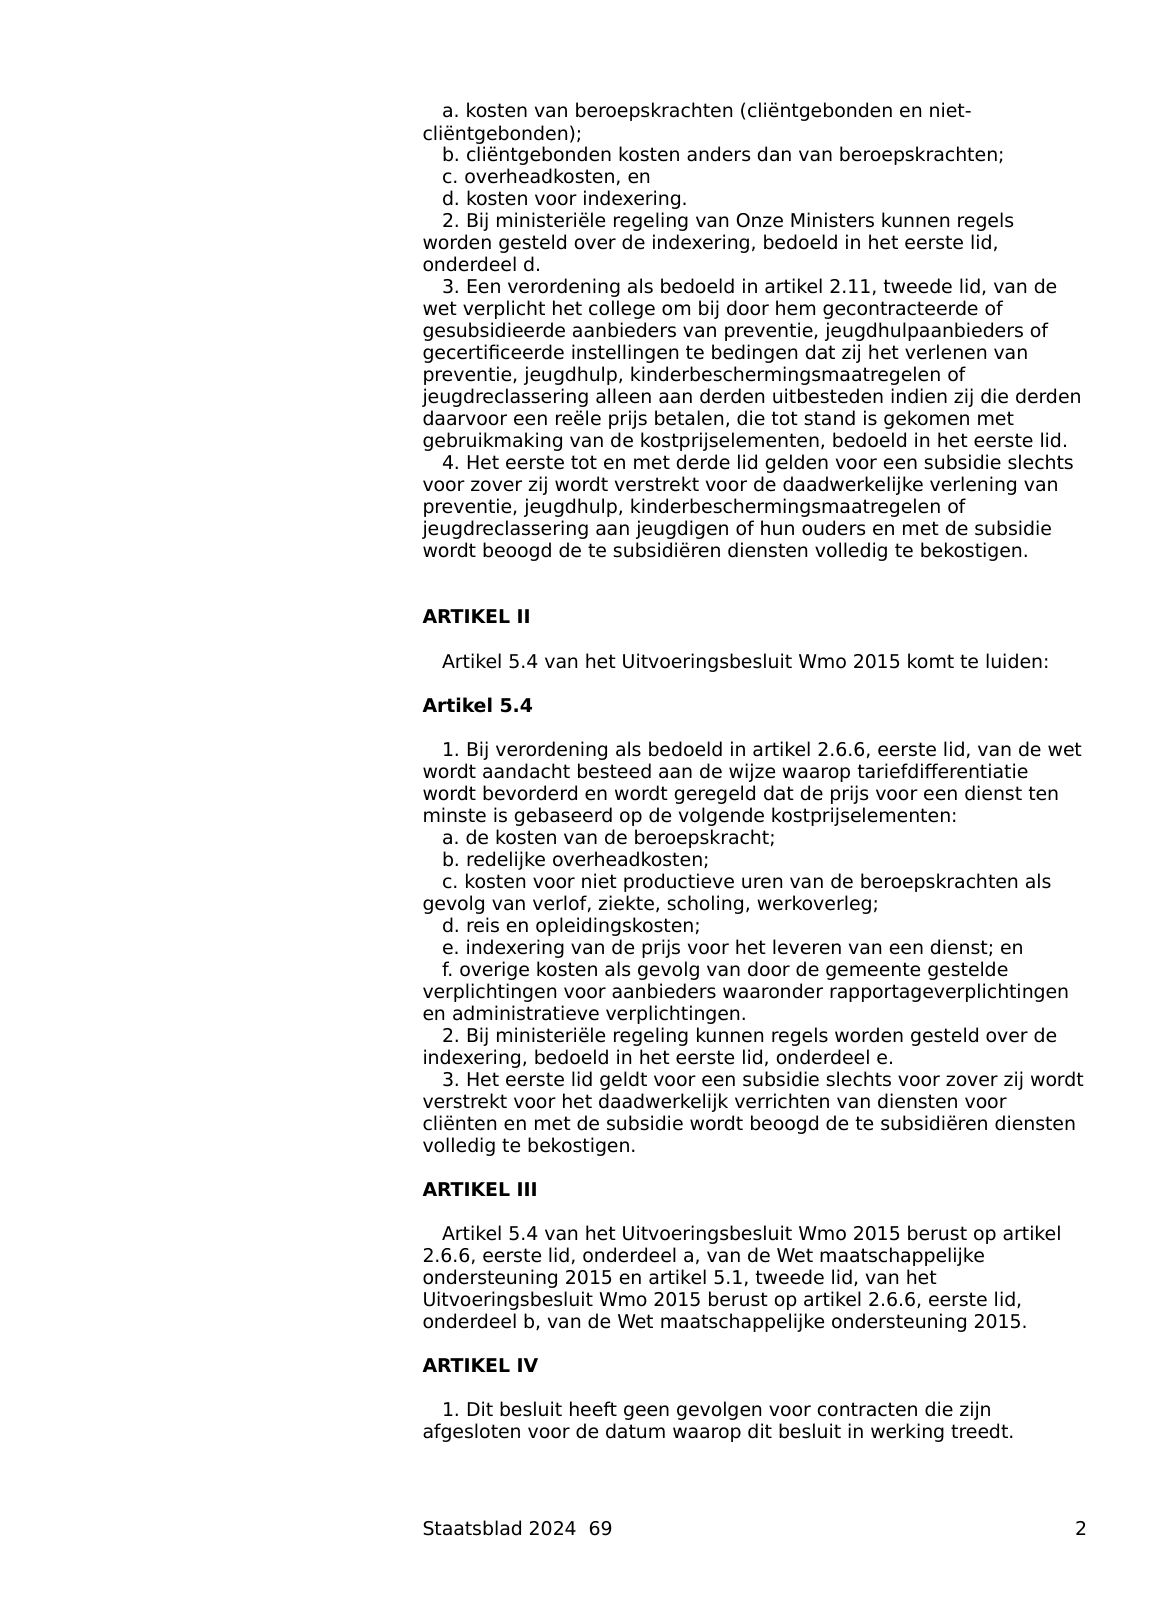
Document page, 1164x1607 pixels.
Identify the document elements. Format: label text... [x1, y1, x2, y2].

text d. reis en opleidingskosten; [422, 915, 1087, 937]
text a. de kosten van de beroepskracht; [422, 827, 1087, 849]
subtitle Artikel 5.4 [422, 695, 1087, 717]
subtitle ARTIKEL III [422, 1179, 1087, 1201]
text Artikel 5.4 van het Uitvoeringsbesluit Wmo 2015 komt te luiden: [422, 651, 1087, 672]
text 3. Het eerste lid geldt voor een subsidie slechts voor zover zij wordt verstrekt voor het daadwerkelijk verrichten van diensten voor cliënten en met de subsidie wordt beoogd de te subsidiëren diensten volledig te bekostigen. [422, 1068, 1087, 1156]
text 4. Het eerste tot en met derde lid gelden voor een subsidie slechts voor zover zij wordt verstrekt voor de daadwerkelijke verlening van preventie, jeugdhulp, kinderbeschermingsmaatregelen of jeugdreclassering aan jeugdigen of hun ouders en met de subsidie wordt beoogd de te subsidiëren diensten volledig te bekostigen. [422, 452, 1087, 562]
text 2. Bij ministeriële regeling kunnen regels worden gesteld over de indexering, bedoeld in het eerste lid, onderdeel e. [422, 1024, 1087, 1068]
text 1. Dit besluit heeft geen gevolgen voor contracten die zijn afgesloten voor de datum waarop dit besluit in werking treedt. [422, 1399, 1087, 1443]
text a. kosten van beroepskrachten (cliëntgebonden en niet-cliëntgebonden); [422, 100, 1087, 144]
subtitle ARTIKEL IV [422, 1355, 1087, 1377]
text 1. Bij verordening als bedoeld in artikel 2.6.6, eerste lid, van de wet wordt aandacht besteed aan de wijze waarop tariefdifferentiatie wordt bevorderd en wordt geregeld dat de prijs voor een dienst ten minste is gebaseerd op de volgende kostprijselementen: [422, 739, 1087, 827]
text b. cliëntgebonden kosten anders dan van beroepskrachten; [422, 144, 1087, 166]
text 3. Een verordening als bedoeld in artikel 2.11, tweede lid, van de wet verplicht het college om bij door hem gecontracteerde of gesubsidieerde aanbieders van preventie, jeugdhulpaanbieders of gecertificeerde instellingen te bedingen dat zij het verlenen van preventie, jeugdhulp, kinderbeschermingsmaatregelen of jeugdreclassering alleen aan derden uitbesteden indien zij die derden daarvoor een reële prijs betalen, die tot stand is gekomen met gebruikmaking van de kostprijselementen, bedoeld in het eerste lid. [422, 276, 1087, 452]
text 2. Bij ministeriële regeling van Onze Ministers kunnen regels worden gesteld over de indexering, bedoeld in het eerste lid, onderdeel d. [422, 210, 1087, 276]
text f. overige kosten als gevolg van door de gemeente gestelde verplichtingen voor aanbieders waaronder rapportageverplichtingen en administratieve verplichtingen. [422, 959, 1087, 1024]
text e. indexering van de prijs voor het leveren van een dienst; en [422, 937, 1087, 959]
subtitle ARTIKEL II [422, 606, 1087, 628]
text c. overheadkosten, en [422, 166, 1087, 188]
text Artikel 5.4 van het Uitvoeringsbesluit Wmo 2015 berust op artikel 2.6.6, eerste lid, onderdeel a, van de Wet maatschappelijke ondersteuning 2015 en artikel 5.1, tweede lid, van het Uitvoeringsbesluit Wmo 2015 berust op artikel 2.6.6, eerste lid, onderdeel b, van de Wet maatschappelijke ondersteuning 2015. [422, 1223, 1087, 1333]
text b. redelijke overheadkosten; [422, 849, 1087, 871]
text d. kosten voor indexering. [422, 188, 1087, 210]
text c. kosten voor niet productieve uren van de beroepskrachten als gevolg van verlof, ziekte, scholing, werkoverleg; [422, 871, 1087, 915]
